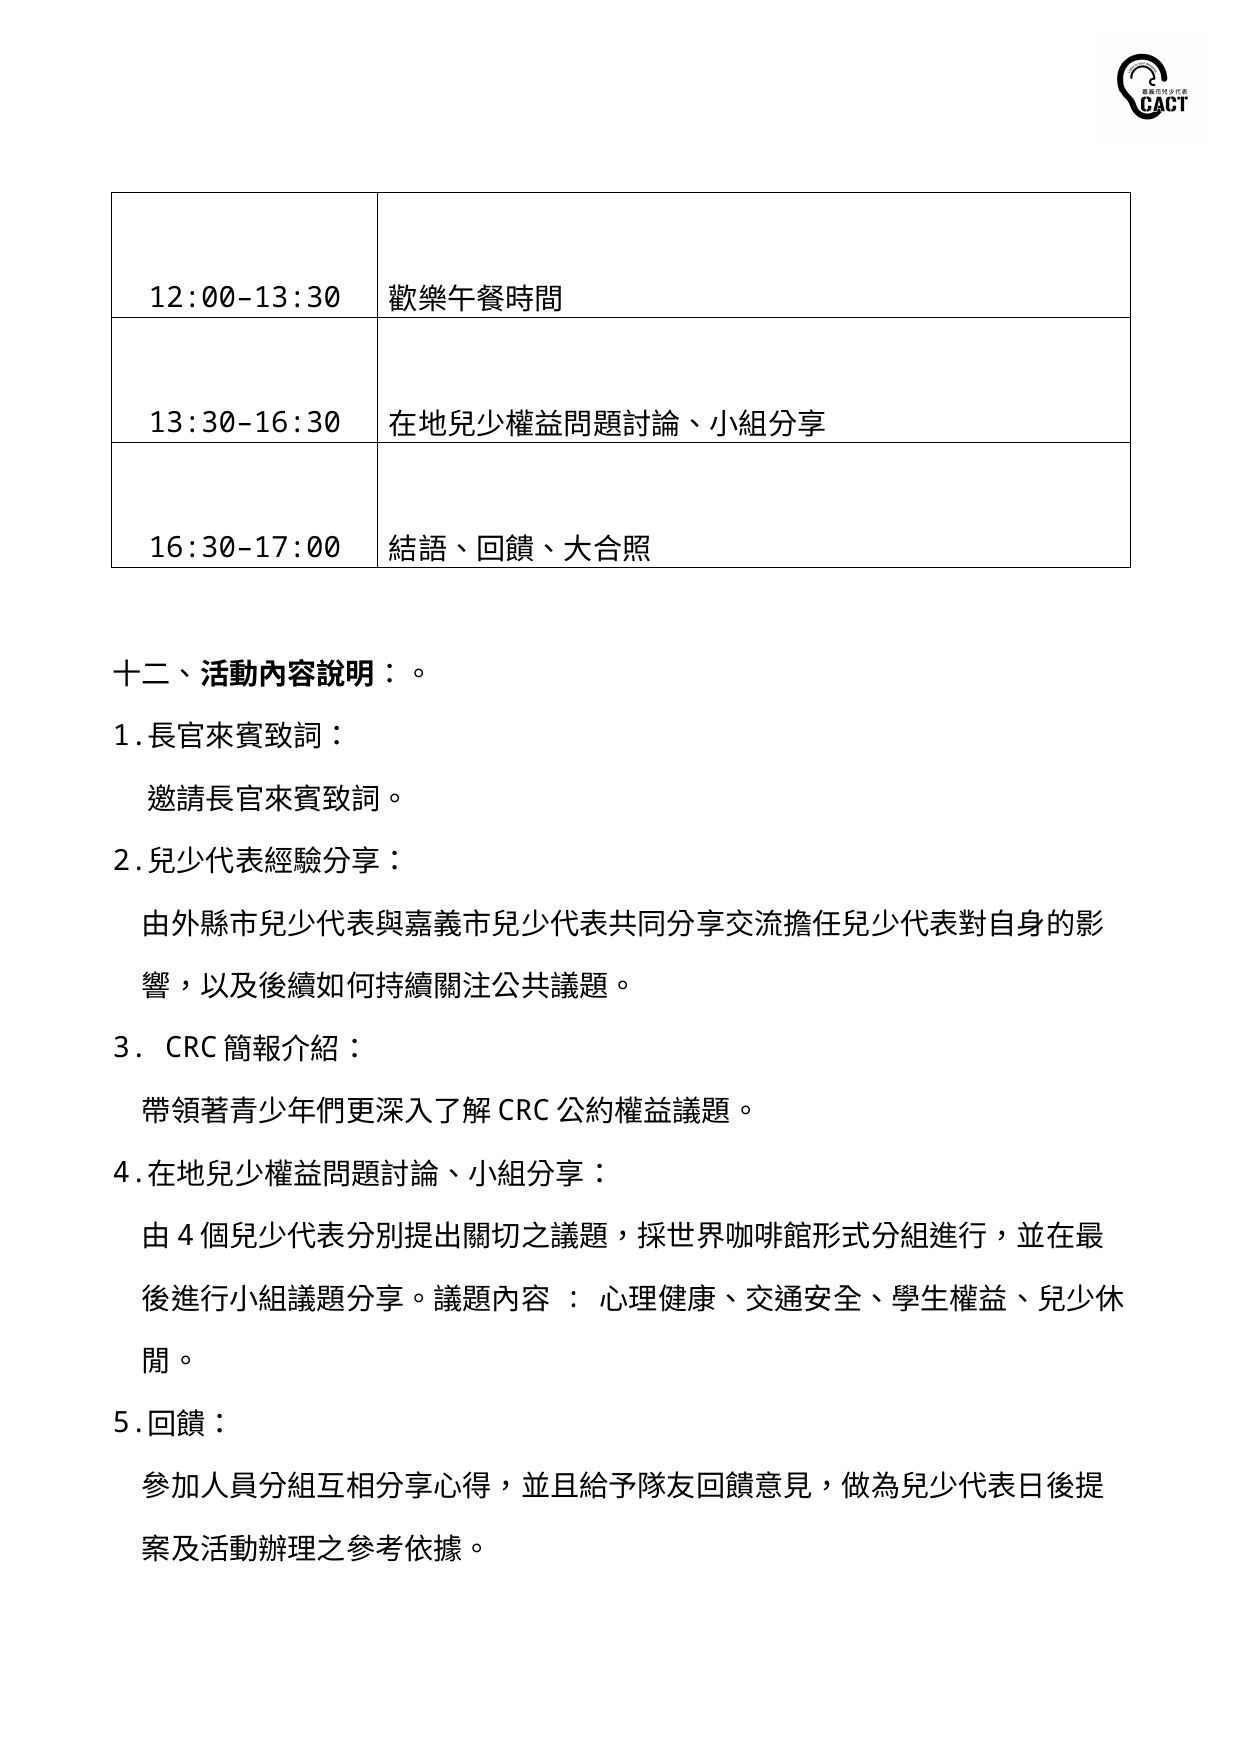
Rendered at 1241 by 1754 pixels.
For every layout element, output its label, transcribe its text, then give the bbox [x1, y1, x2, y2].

table_cell 12:00–13:30 [112, 193, 377, 317]
text 1.長官來賓致詞： [112, 692, 1128, 755]
text 5.回饋： [112, 1380, 1128, 1442]
text 由4個兒少代表分別提出關切之議題，採世界咖啡館形式分組進行，並在最 [112, 1192, 1128, 1255]
text 閒。 [112, 1317, 1128, 1380]
text 由外縣市兒少代表與嘉義市兒少代表共同分享交流擔任兒少代表對自身的影 [112, 880, 1128, 942]
text 後進行小組議題分享。議題內容 : 心理健康、交通安全、學生權益、兒少休 [112, 1255, 1128, 1317]
text 案及活動辦理之參考依據。 [112, 1505, 1128, 1567]
text 邀請長官來賓致詞。 [112, 755, 1128, 817]
table_cell 結語、回饋、大合照 [378, 443, 1130, 567]
text 十二、活動內容說明：。 [112, 630, 1128, 692]
text 2.兒少代表經驗分享： [112, 817, 1128, 880]
table_cell 13:30–16:30 [112, 318, 377, 442]
text 3. CRC簡報介紹： [112, 1005, 1128, 1067]
text 響，以及後續如何持續關注公共議題。 [112, 942, 1128, 1005]
text 4.在地兒少權益問題討論、小組分享： [112, 1130, 1128, 1192]
table_cell 歡樂午餐時間 [378, 193, 1130, 317]
text 帶領著青少年們更深入了解CRC公約權益議題。 [112, 1067, 1128, 1130]
table_cell 16:30–17:00 [112, 443, 377, 567]
table_cell 在地兒少權益問題討論、小組分享 [378, 318, 1130, 442]
text 參加人員分組互相分享心得，並且給予隊友回饋意見，做為兒少代表日後提 [112, 1442, 1128, 1505]
